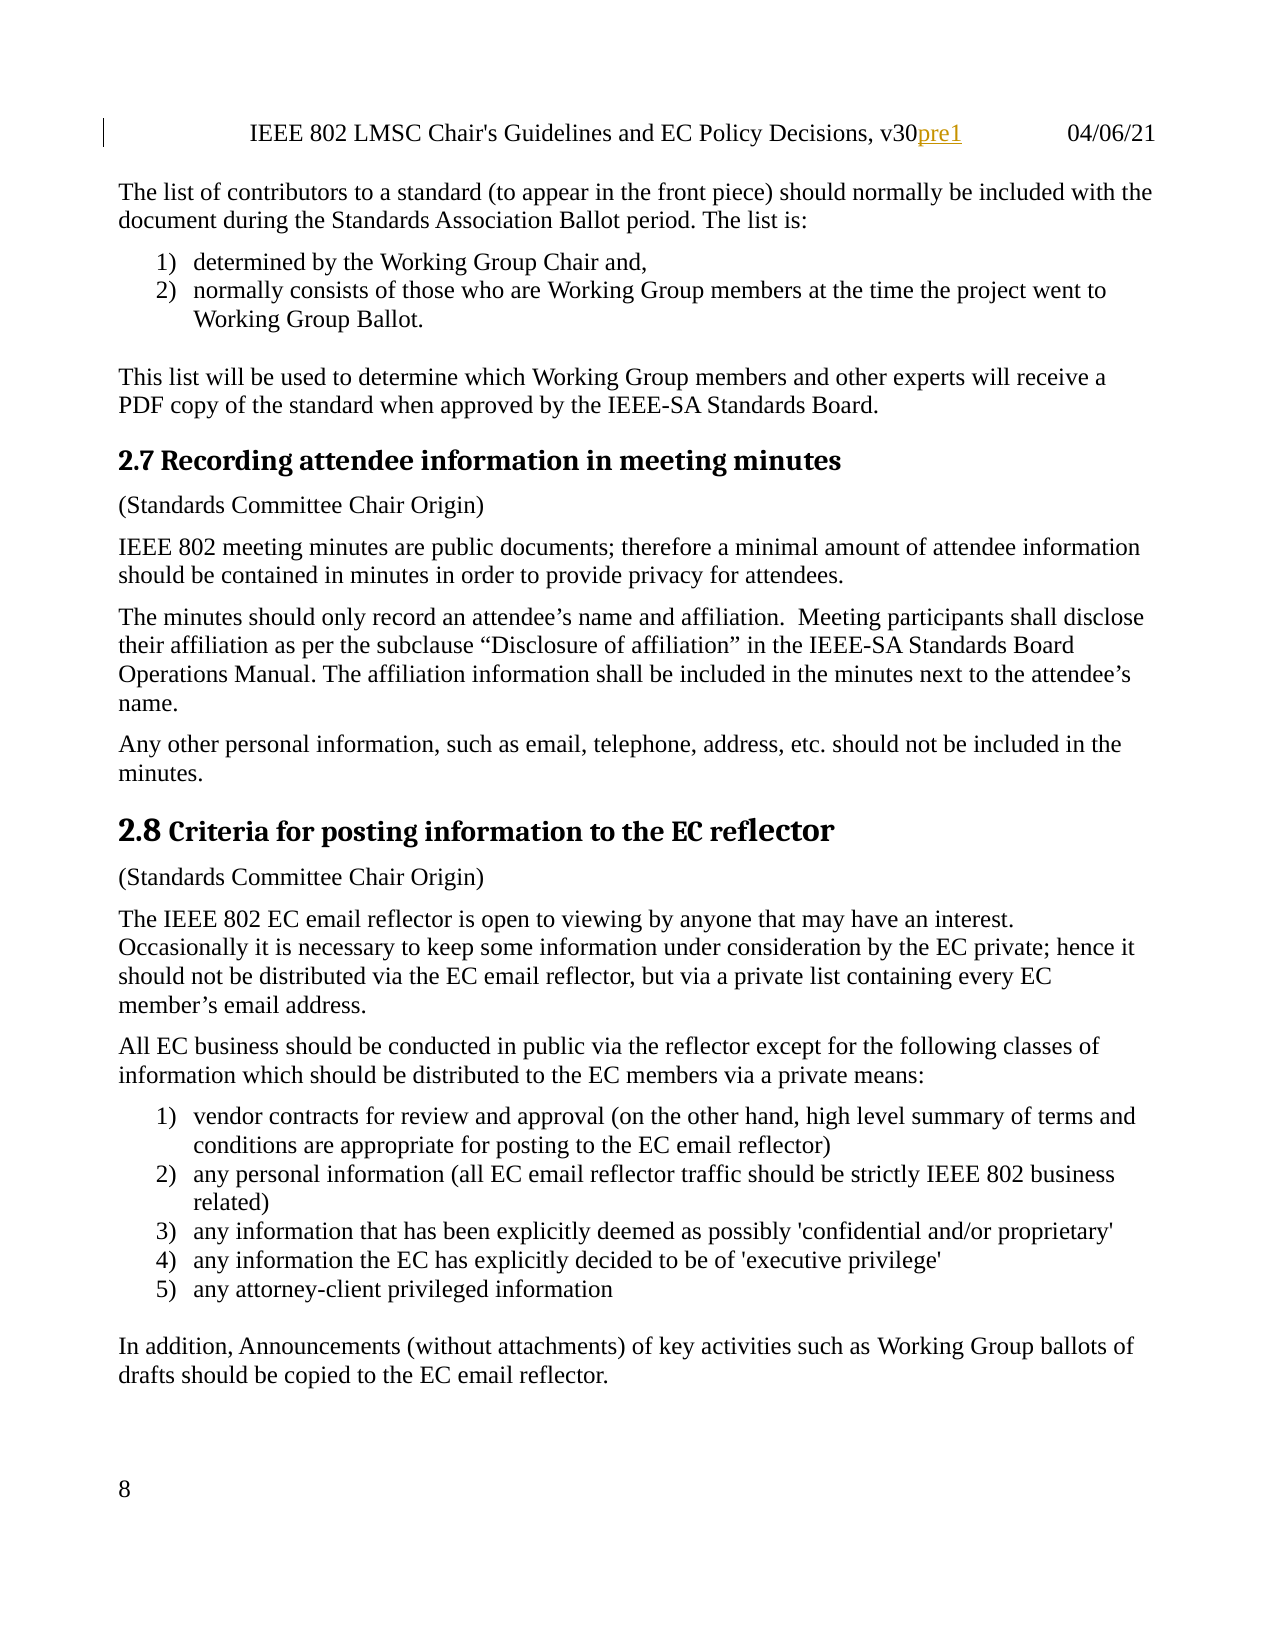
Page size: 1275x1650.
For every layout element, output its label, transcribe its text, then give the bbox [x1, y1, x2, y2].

subtitle Criteria for posting information to the EC reflector [118, 812, 1157, 850]
text IEEE 802 meeting minutes are public documents; therefore a minimal amount of attendee information should be contained in minutes in order to provide privacy for attendees. [118, 532, 1157, 589]
text This list will be used to determine which Working Group members and other experts will receive a PDF copy of the standard when approved by the IEEE-SA Standards Board. [118, 362, 1157, 419]
list any information that has been explicitly deemed as possibly 'confidential and/or proprietary' [156, 1216, 1157, 1245]
list any information the EC has explicitly decided to be of 'executive privilege' [156, 1245, 1157, 1274]
subtitle Recording attendee information in meeting minutes [118, 444, 1157, 478]
list any attorney-client privileged information [156, 1274, 1157, 1331]
text (Standards Committee Chair Origin) [118, 862, 1157, 891]
text (Standards Committee Chair Origin) [118, 490, 1157, 519]
text The IEEE 802 EC email reflector is open to viewing by anyone that may have an interest. Occasionally it is necessary to keep some information under consideration by the EC private; hence it should not be distributed via the EC email reflector, but via a private list containing every EC member’s email address. [118, 904, 1157, 1019]
text Any other personal information, such as email, telephone, address, etc. should not be included in the minutes. [118, 729, 1157, 787]
text The list of contributors to a standard (to appear in the front piece) should normally be included with the document during the Standards Association Ballot period. The list is: [118, 177, 1157, 234]
list any personal information (all EC email reflector traffic should be strictly IEEE 802 business related) [156, 1159, 1157, 1216]
text In addition, Announcements (without attachments) of key activities such as Working Group ballots of drafts should be copied to the EC email reflector. [118, 1331, 1157, 1389]
text All EC business should be conducted in public via the reflector except for the following classes of information which should be distributed to the EC members via a private means: [118, 1031, 1157, 1089]
text The minutes should only record an attendee’s name and affiliation. Meeting participants shall disclose their affiliation as per the subclause “Disclosure of affiliation” in the IEEE-SA Standards Board Operations Manual. The affiliation information shall be included in the minutes next to the attendee’s name. [118, 602, 1157, 717]
list determined by the Working Group Chair and, [156, 247, 1157, 276]
list normally consists of those who are Working Group members at the time the project went to Working Group Ballot. [156, 276, 1157, 362]
list vendor contracts for review and approval (on the other hand, high level summary of terms and conditions are appropriate for posting to the EC email reflector) [156, 1101, 1157, 1159]
